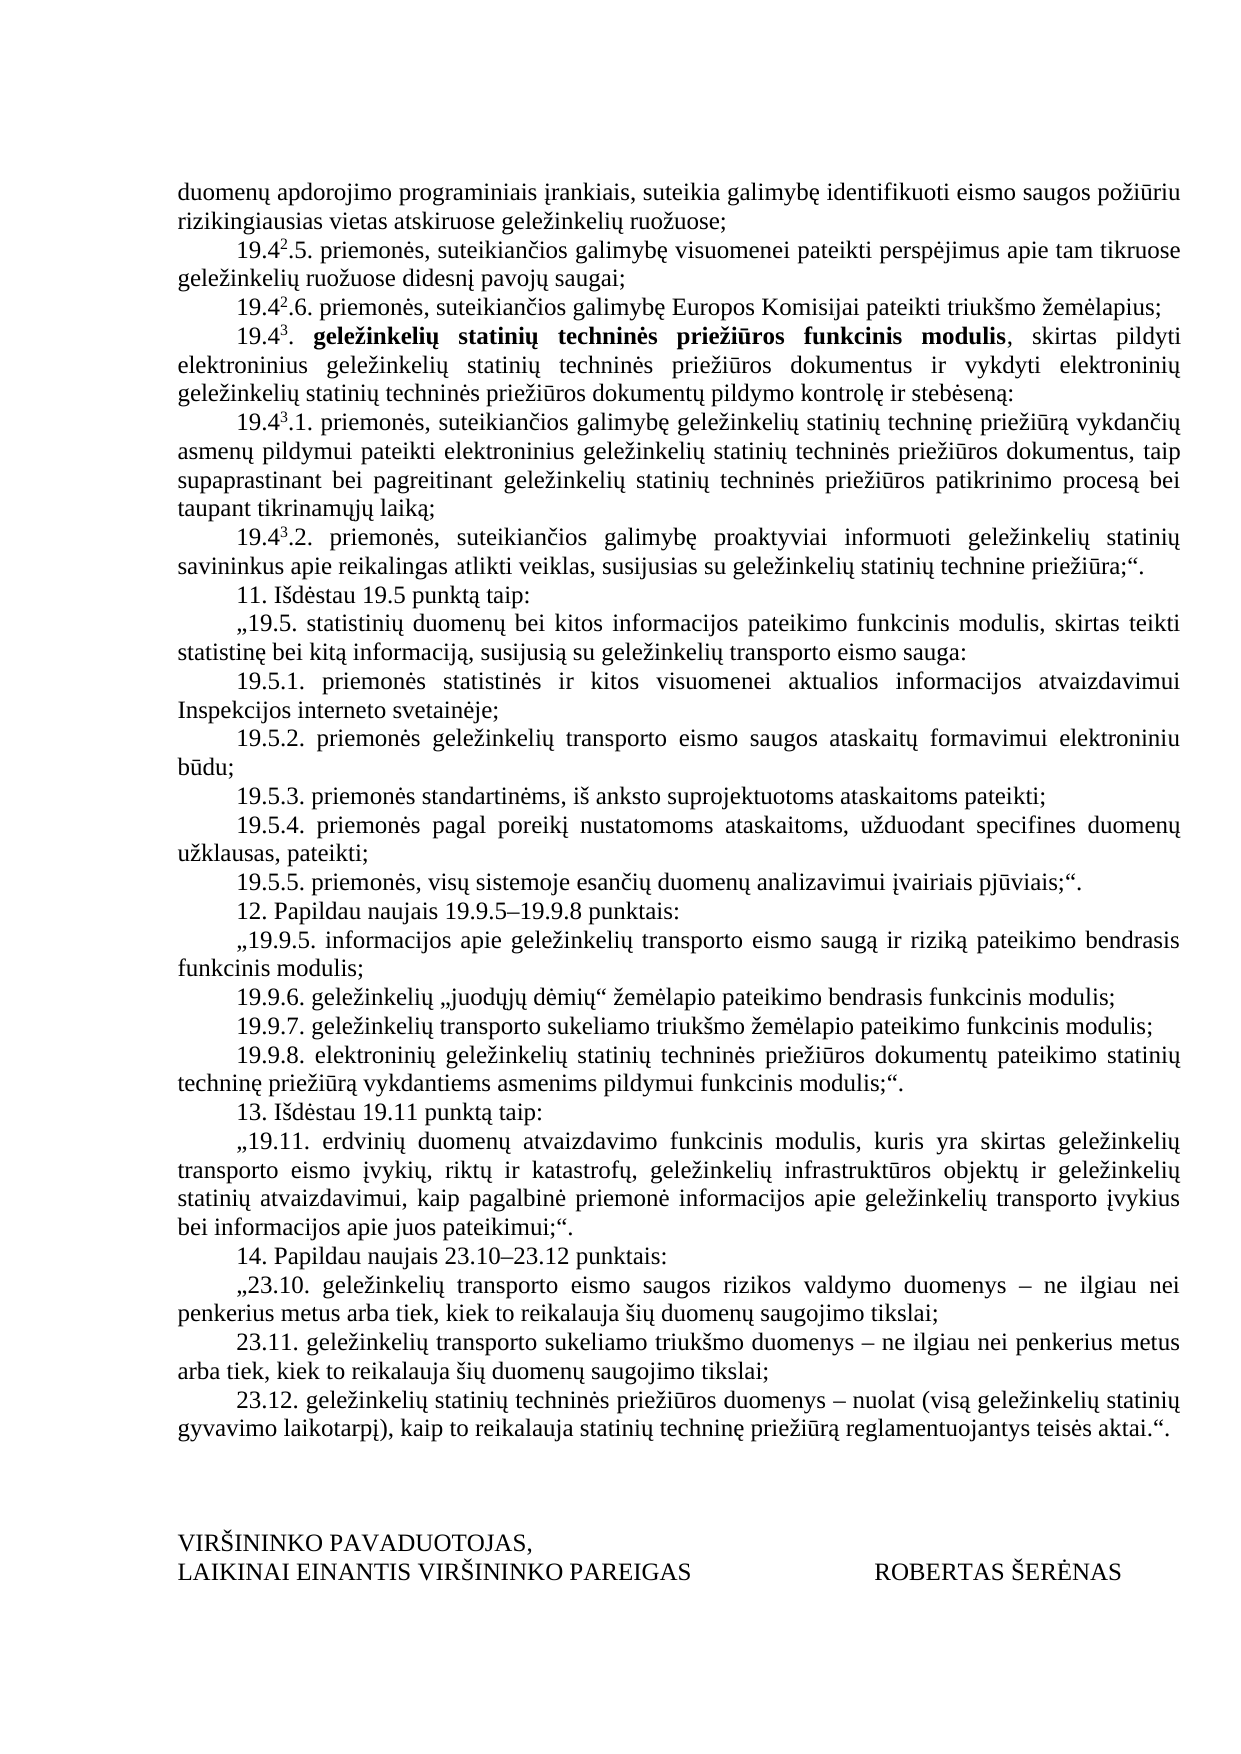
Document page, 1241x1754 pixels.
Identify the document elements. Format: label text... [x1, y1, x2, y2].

text 19.9.6. geležinkelių „juodųjų dėmių“ žemėlapio pateikimo bendrasis funkcinis modulis; [177, 982, 1181, 1011]
text 14. Papildau naujais 23.10–23.12 punktais: [177, 1241, 1181, 1270]
text 19.43.2. priemonės, suteikiančios galimybę proaktyviai informuoti geležinkelių statinių savininkus apie reikalingas atlikti veiklas, susijusias su geležinkelių statinių technine priežiūra;“. [177, 522, 1181, 580]
text 11. Išdėstau 19.5 punktą taip: [177, 580, 1181, 608]
text 19.5.3. priemonės standartinėms, iš anksto suprojektuotoms ataskaitoms pateikti; [177, 781, 1181, 810]
text 19.42.6. priemonės, suteikiančios galimybę Europos Komisijai pateikti triukšmo žemėlapius; [177, 292, 1181, 321]
text 19.42.5. priemonės, suteikiančios galimybę visuomenei pateikti perspėjimus apie tam tikruose geležinkelių ruožuose didesnį pavojų saugai; [177, 235, 1181, 292]
text „19.11. erdvinių duomenų atvaizdavimo funkcinis modulis, kuris yra skirtas geležinkelių transporto eismo įvykių, riktų ir katastrofų, geležinkelių infrastruktūros objektų ir geležinkelių statinių atvaizdavimui, kaip pagalbinė priemonė informacijos apie geležinkelių transporto įvykius bei informacijos apie juos pateikimui;“. [177, 1126, 1181, 1241]
text 19.9.7. geležinkelių transporto sukeliamo triukšmo žemėlapio pateikimo funkcinis modulis; [177, 1011, 1181, 1040]
text Viršininko pavaduotojas, [177, 1528, 1181, 1557]
text duomenų apdorojimo programiniais įrankiais, suteikia galimybę identifikuoti eismo saugos požiūriu rizikingiausias vietas atskiruose geležinkelių ruožuose; [177, 177, 1181, 235]
text 23.11. geležinkelių transporto sukeliamo triukšmo duomenys – ne ilgiau nei penkerius metus arba tiek, kiek to reikalauja šių duomenų saugojimo tikslai; [177, 1327, 1181, 1385]
text 19.43. geležinkelių statinių techninės priežiūros funkcinis modulis, skirtas pildyti elektroninius geležinkelių statinių techninės priežiūros dokumentus ir vykdyti elektroninių geležinkelių statinių techninės priežiūros dokumentų pildymo kontrolę ir stebėseną: [177, 321, 1181, 407]
text 19.9.8. elektroninių geležinkelių statinių techninės priežiūros dokumentų pateikimo statinių techninę priežiūrą vykdantiems asmenims pildymui funkcinis modulis;“. [177, 1040, 1181, 1097]
text 19.5.4. priemonės pagal poreikį nustatomoms ataskaitoms, užduodant specifines duomenų užklausas, pateikti; [177, 810, 1181, 867]
text laikinai einantis viršininko pareigas Robertas Šerėnas [177, 1557, 1181, 1586]
text 12. Papildau naujais 19.9.5–19.9.8 punktais: [177, 896, 1181, 925]
text 13. Išdėstau 19.11 punktą taip: [177, 1097, 1181, 1126]
text 19.43.1. priemonės, suteikiančios galimybę geležinkelių statinių techninę priežiūrą vykdančių asmenų pildymui pateikti elektroninius geležinkelių statinių techninės priežiūros dokumentus, taip supaprastinant bei pagreitinant geležinkelių statinių techninės priežiūros patikrinimo procesą bei taupant tikrinamųjų laiką; [177, 407, 1181, 522]
text „19.5. statistinių duomenų bei kitos informacijos pateikimo funkcinis modulis, skirtas teikti statistinę bei kitą informaciją, susijusią su geležinkelių transporto eismo sauga: [177, 608, 1181, 666]
text 23.12. geležinkelių statinių techninės priežiūros duomenys – nuolat (visą geležinkelių statinių gyvavimo laikotarpį), kaip to reikalauja statinių techninę priežiūrą reglamentuojantys teisės aktai.“. [177, 1385, 1181, 1442]
text 19.5.1. priemonės statistinės ir kitos visuomenei aktualios informacijos atvaizdavimui Inspekcijos interneto svetainėje; [177, 666, 1181, 723]
text „23.10. geležinkelių transporto eismo saugos rizikos valdymo duomenys – ne ilgiau nei penkerius metus arba tiek, kiek to reikalauja šių duomenų saugojimo tikslai; [177, 1270, 1181, 1327]
text „19.9.5. informacijos apie geležinkelių transporto eismo saugą ir riziką pateikimo bendrasis funkcinis modulis; [177, 925, 1181, 982]
text 19.5.5. priemonės, visų sistemoje esančių duomenų analizavimui įvairiais pjūviais;“. [177, 867, 1181, 896]
text 19.5.2. priemonės geležinkelių transporto eismo saugos ataskaitų formavimui elektroniniu būdu; [177, 723, 1181, 781]
